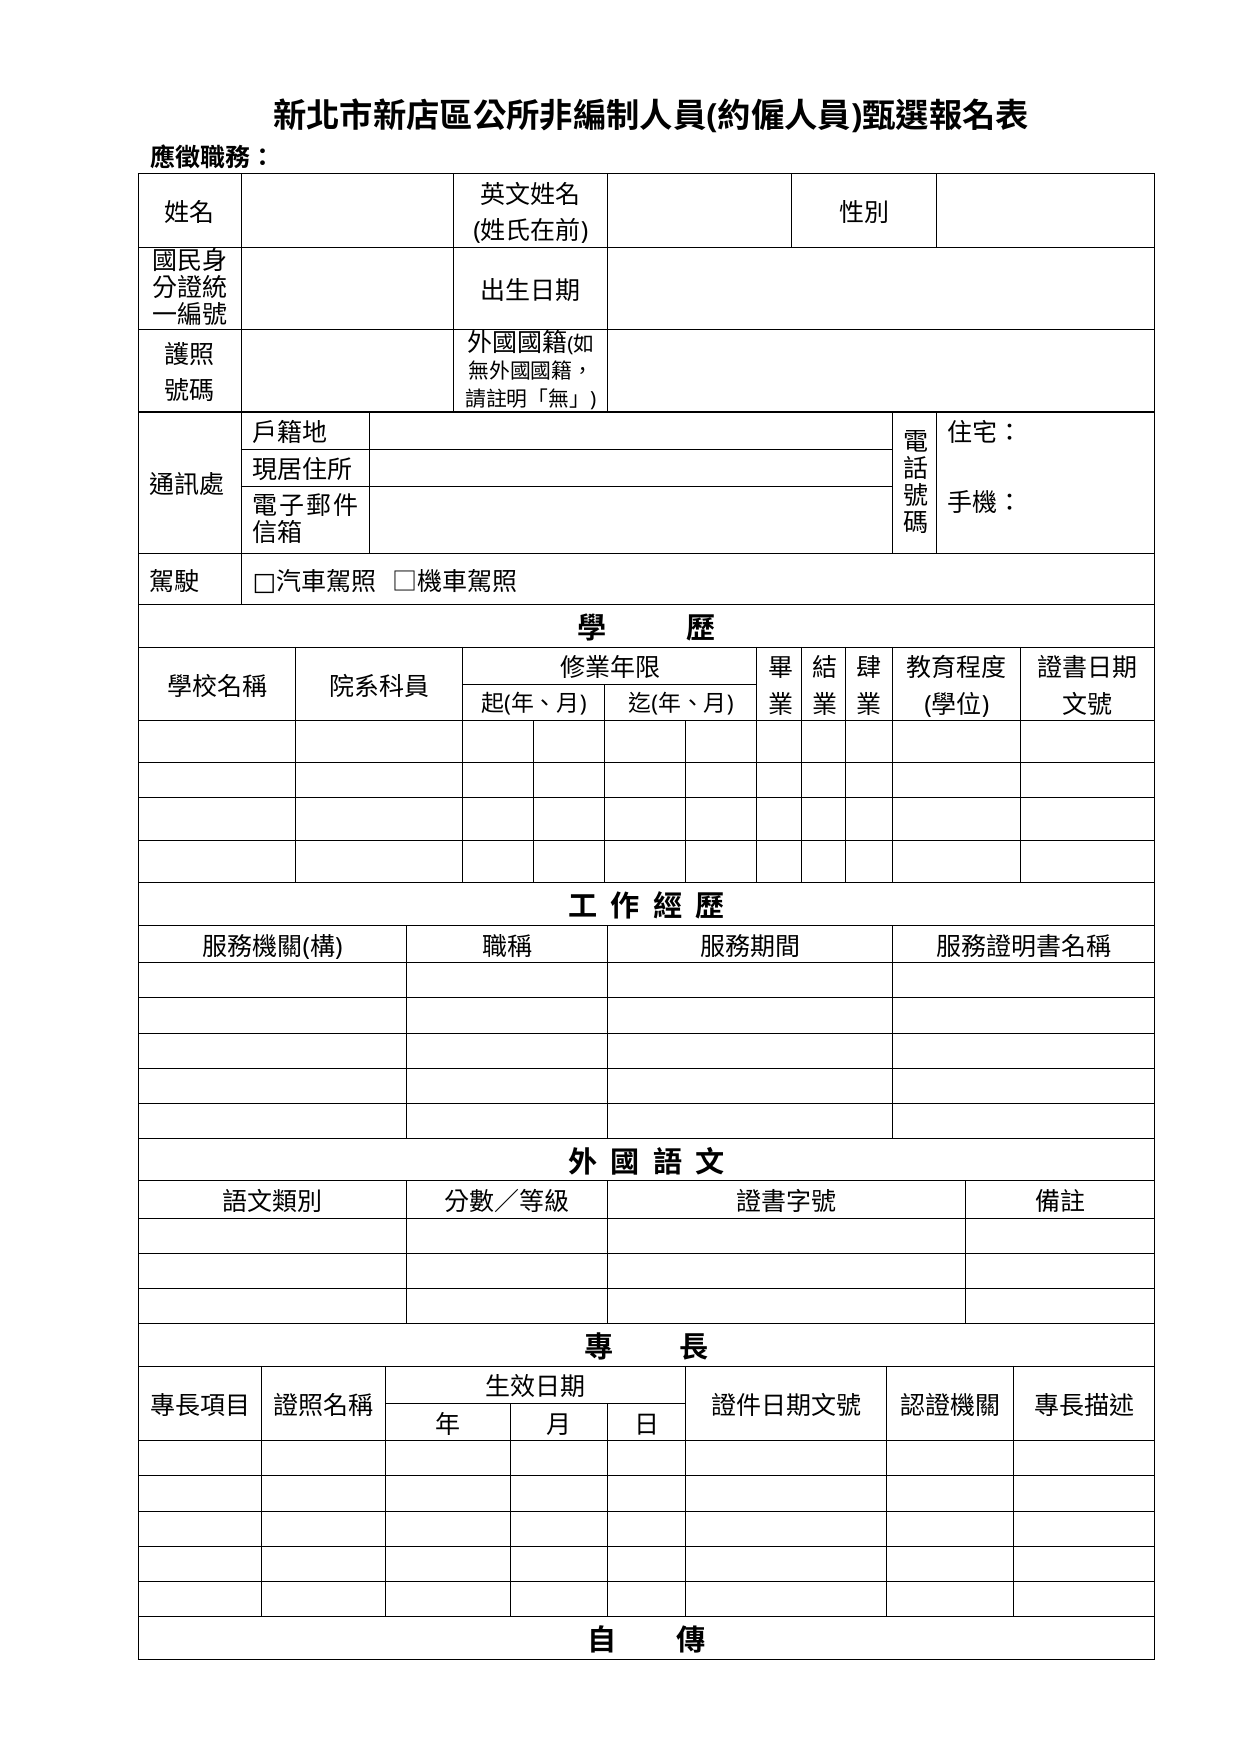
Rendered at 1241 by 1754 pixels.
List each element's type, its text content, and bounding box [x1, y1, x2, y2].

table_header [242, 174, 453, 247]
table_cell [386, 1582, 510, 1616]
table_cell [966, 1254, 1154, 1288]
table_cell [887, 1582, 1013, 1616]
table_cell [463, 721, 533, 762]
table_cell [605, 763, 685, 797]
table_cell [608, 1104, 892, 1138]
table_cell [407, 1104, 607, 1138]
table_cell [893, 998, 1154, 1032]
table_cell [608, 963, 892, 997]
table_cell [407, 963, 607, 997]
table_cell [463, 798, 533, 839]
text 應徵職務： [150, 137, 1152, 173]
table_cell [686, 763, 756, 797]
table_cell 自 傳 [139, 1617, 1154, 1658]
table_cell [262, 1547, 385, 1581]
table_cell [139, 1582, 261, 1616]
table_cell [534, 721, 604, 762]
table_cell [887, 1476, 1013, 1511]
text 新北市新店區公所非編制人員(約僱人員)甄選報名表 [150, 89, 1152, 137]
table_cell [407, 1069, 607, 1103]
table_cell □汽車駕照 □機車駕照 [242, 554, 1154, 604]
table_cell [686, 1547, 886, 1581]
table_header [608, 174, 791, 247]
table_cell [262, 1512, 385, 1546]
table_cell 職稱 [407, 926, 607, 962]
table_cell [802, 798, 845, 839]
table_cell [893, 798, 1020, 839]
table_cell [608, 1254, 965, 1288]
table_cell [893, 963, 1154, 997]
table_header [937, 174, 1154, 247]
table_cell 學校名稱 [139, 648, 295, 720]
table_cell [370, 450, 892, 486]
table_cell [1021, 798, 1154, 839]
table_cell [262, 1476, 385, 1511]
table_cell 學 歷 [139, 605, 1154, 647]
table_cell 迄(年、月) [605, 685, 756, 720]
table_cell [139, 798, 295, 839]
table_cell [605, 721, 685, 762]
table_cell [887, 1547, 1013, 1581]
table_cell [846, 721, 892, 762]
table_cell [296, 763, 462, 797]
table_cell [139, 1069, 406, 1103]
table_cell 國民身分證統一編號 [139, 248, 241, 329]
table_cell [608, 330, 1154, 411]
table_cell 電話號碼 [893, 413, 936, 553]
table_cell 語文類別 [139, 1181, 406, 1218]
table_cell [608, 1069, 892, 1103]
table_cell [1014, 1441, 1154, 1475]
table_cell 日 [608, 1404, 685, 1440]
table_cell [511, 1512, 607, 1546]
table_cell [802, 841, 845, 882]
table_cell [966, 1289, 1154, 1323]
table_cell [608, 1219, 965, 1253]
table_cell 證書字號 [608, 1181, 965, 1218]
table_cell 戶籍地 [242, 413, 369, 449]
table_cell 證照名稱 [262, 1367, 385, 1440]
table_cell [386, 1476, 510, 1511]
table_cell 修業年限 [463, 648, 756, 684]
table_cell [463, 841, 533, 882]
table_cell [139, 1512, 261, 1546]
table_cell [139, 963, 406, 997]
table_cell [262, 1582, 385, 1616]
table_cell 駕駛 [139, 554, 241, 604]
table_cell [608, 1476, 685, 1511]
table_cell [757, 798, 801, 839]
table_cell [370, 413, 892, 449]
table_cell 出生日期 [454, 248, 607, 329]
table_cell [511, 1547, 607, 1581]
table_cell 專 長 [139, 1324, 1154, 1366]
table_cell [608, 1289, 965, 1323]
table_cell [1014, 1476, 1154, 1511]
table_cell 備註 [966, 1181, 1154, 1218]
table_cell [757, 763, 801, 797]
table_cell [1021, 763, 1154, 797]
table_cell [139, 1441, 261, 1475]
table_cell [686, 841, 756, 882]
table_cell [608, 1547, 685, 1581]
table_cell [1021, 721, 1154, 762]
table_cell [893, 1034, 1154, 1067]
table_cell [386, 1512, 510, 1546]
table_cell [686, 1476, 886, 1511]
table_cell 證件日期文號 [686, 1367, 886, 1440]
table_cell [139, 1034, 406, 1067]
table_cell [139, 1476, 261, 1511]
table_cell 外國國籍(如無外國國籍，請註明「無」) [454, 330, 607, 411]
table_cell [846, 798, 892, 839]
table_cell [608, 998, 892, 1032]
table_cell 肆業 [846, 648, 892, 720]
table_cell [139, 841, 295, 882]
table_cell [757, 721, 801, 762]
table_cell [893, 721, 1020, 762]
table_cell 年 [386, 1404, 510, 1440]
table_cell [1014, 1582, 1154, 1616]
table_cell 住宅： 手機： [937, 413, 1154, 553]
table_cell [846, 841, 892, 882]
table_cell [893, 1069, 1154, 1103]
table_cell [407, 998, 607, 1032]
table_cell [1014, 1547, 1154, 1581]
table_cell [139, 1254, 406, 1288]
table_cell [511, 1441, 607, 1475]
table_cell [511, 1476, 607, 1511]
table_cell [139, 1289, 406, 1323]
table_cell 專長項目 [139, 1367, 261, 1440]
table_cell 證書日期文號 [1021, 648, 1154, 720]
table_cell [511, 1582, 607, 1616]
table_cell [887, 1441, 1013, 1475]
table_cell 起(年、月) [463, 685, 604, 720]
table_cell 結 業 [802, 648, 845, 720]
table_cell [802, 721, 845, 762]
table_cell 月 [511, 1404, 607, 1440]
table_cell [139, 763, 295, 797]
table_cell [296, 798, 462, 839]
table_cell 教育程度(學位) [893, 648, 1020, 720]
table_cell [608, 1512, 685, 1546]
table_cell [386, 1441, 510, 1475]
table_cell [686, 721, 756, 762]
table_cell [1014, 1512, 1154, 1546]
table_cell 畢業 [757, 648, 801, 720]
table_cell [370, 487, 892, 553]
table_cell [407, 1289, 607, 1323]
table_cell [608, 248, 1154, 329]
table_cell 生效日期 [386, 1367, 685, 1403]
table_cell [887, 1512, 1013, 1546]
table_cell [605, 841, 685, 882]
table_cell [893, 763, 1020, 797]
table_cell 服務期間 [608, 926, 892, 962]
table_header 姓名 [139, 174, 241, 247]
table_cell 分數／等級 [407, 1181, 607, 1218]
table_cell 電子郵件信箱 [242, 487, 369, 553]
table_cell 現居住所 [242, 450, 369, 486]
table_cell 通訊處 [139, 413, 241, 553]
table_cell [605, 798, 685, 839]
table_cell [893, 841, 1020, 882]
table_cell [139, 1219, 406, 1253]
table_cell 護照 號碼 [139, 330, 241, 411]
table_cell 服務證明書名稱 [893, 926, 1154, 962]
table_cell [686, 798, 756, 839]
table_cell [686, 1512, 886, 1546]
table_cell [846, 763, 892, 797]
table_cell [407, 1034, 607, 1067]
table_cell [686, 1582, 886, 1616]
table_cell 專長描述 [1014, 1367, 1154, 1440]
table_cell [966, 1219, 1154, 1253]
table_header 性別 [792, 174, 936, 247]
table_cell [1021, 841, 1154, 882]
table_cell [608, 1441, 685, 1475]
table_cell [139, 1104, 406, 1138]
table_cell [608, 1034, 892, 1067]
table_cell [242, 248, 453, 329]
table_cell [534, 798, 604, 839]
table_cell [534, 763, 604, 797]
table_cell [139, 1547, 261, 1581]
table_cell [802, 763, 845, 797]
table_cell [407, 1219, 607, 1253]
table_cell 工 作 經 歷 [139, 883, 1154, 925]
table_cell [893, 1104, 1154, 1138]
table_cell [139, 721, 295, 762]
table_cell 服務機關(構) [139, 926, 406, 962]
table_cell 院系科員 [296, 648, 462, 720]
table_cell [463, 763, 533, 797]
table_cell [534, 841, 604, 882]
table_cell 認證機關 [887, 1367, 1013, 1440]
table_cell [608, 1582, 685, 1616]
table_cell [757, 841, 801, 882]
table_header 英文姓名 (姓氏在前) [454, 174, 607, 247]
table_cell [242, 330, 453, 411]
table_cell [139, 998, 406, 1032]
table_cell [262, 1441, 385, 1475]
table_cell [407, 1254, 607, 1288]
table_cell [386, 1547, 510, 1581]
table_cell [686, 1441, 886, 1475]
table_cell 外 國 語 文 [139, 1139, 1154, 1180]
table_cell [296, 841, 462, 882]
table_cell [296, 721, 462, 762]
